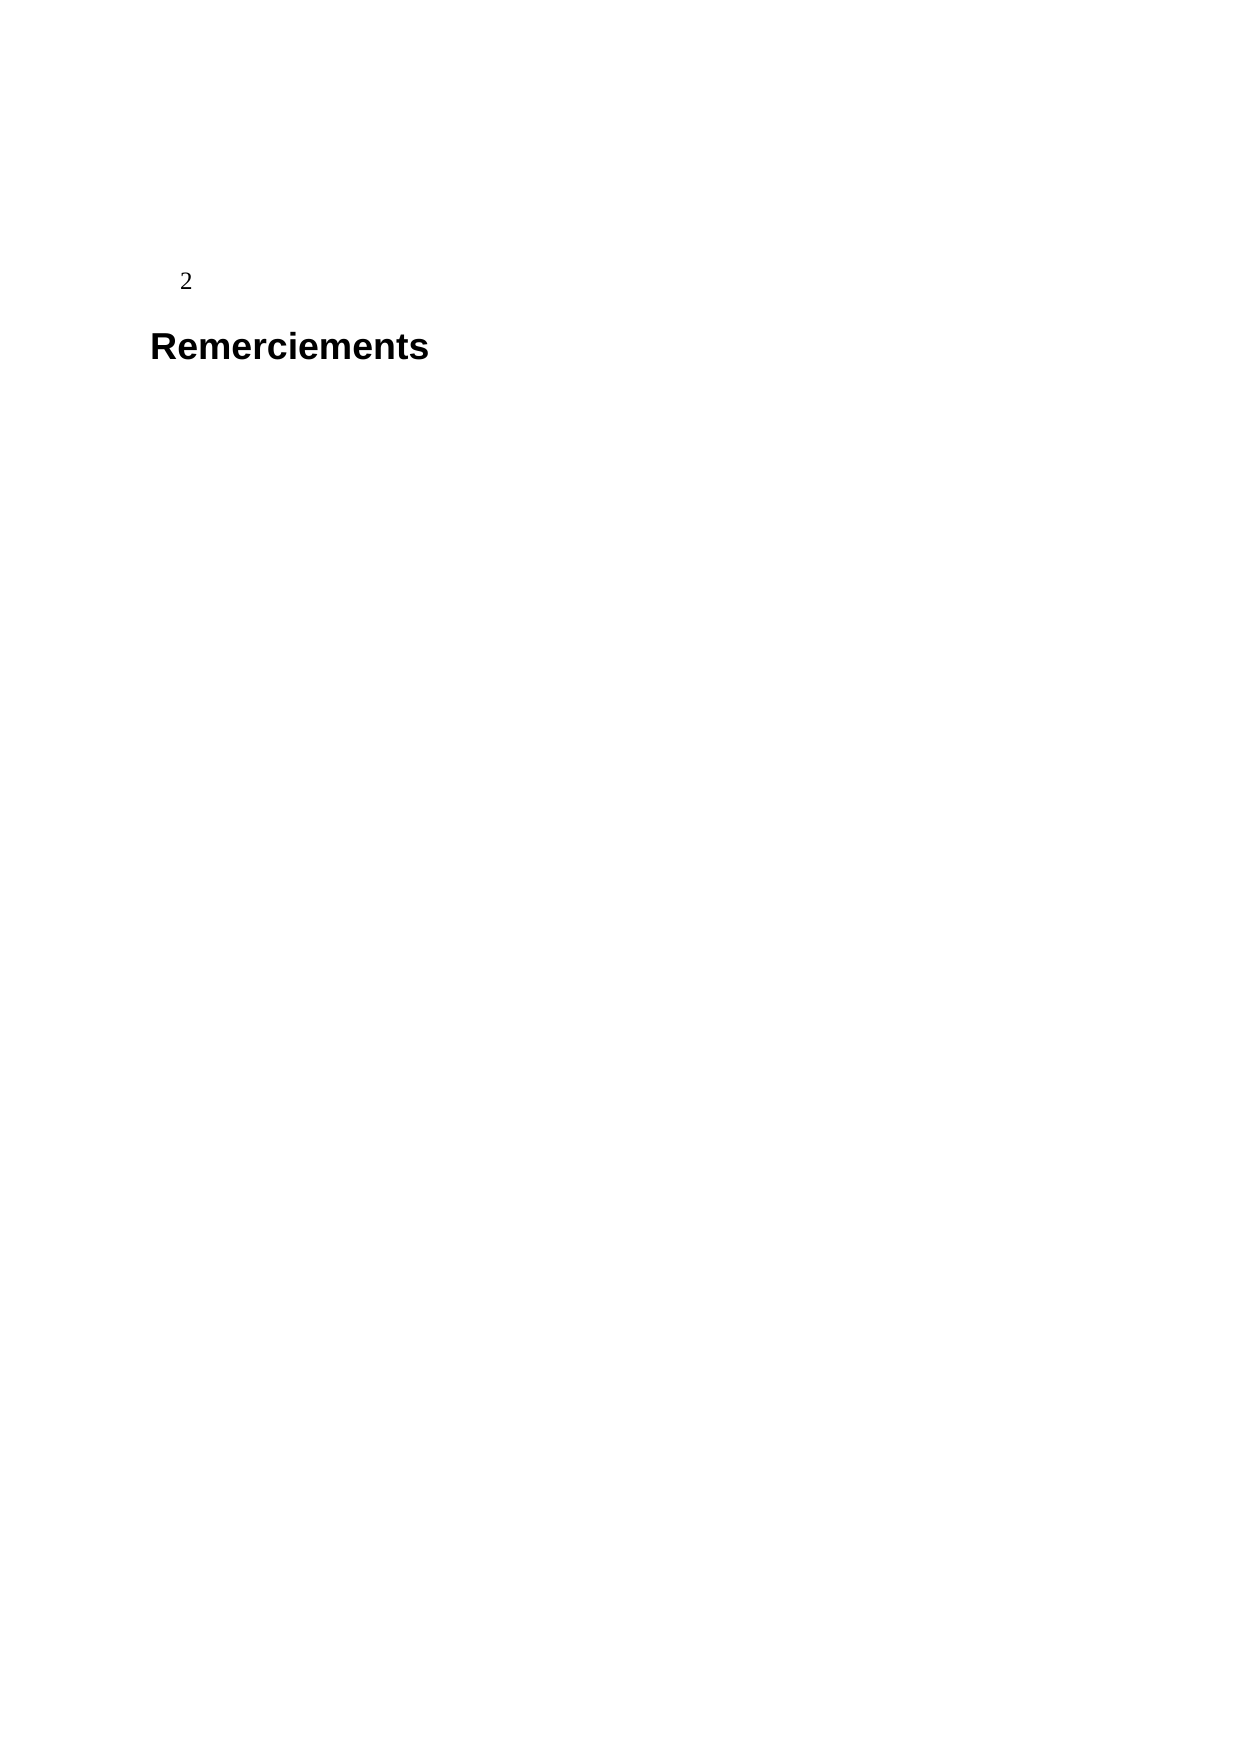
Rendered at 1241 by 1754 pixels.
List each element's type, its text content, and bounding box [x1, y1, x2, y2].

subtitle Remerciements [150, 299, 1090, 328]
text 2 [150, 266, 1090, 295]
